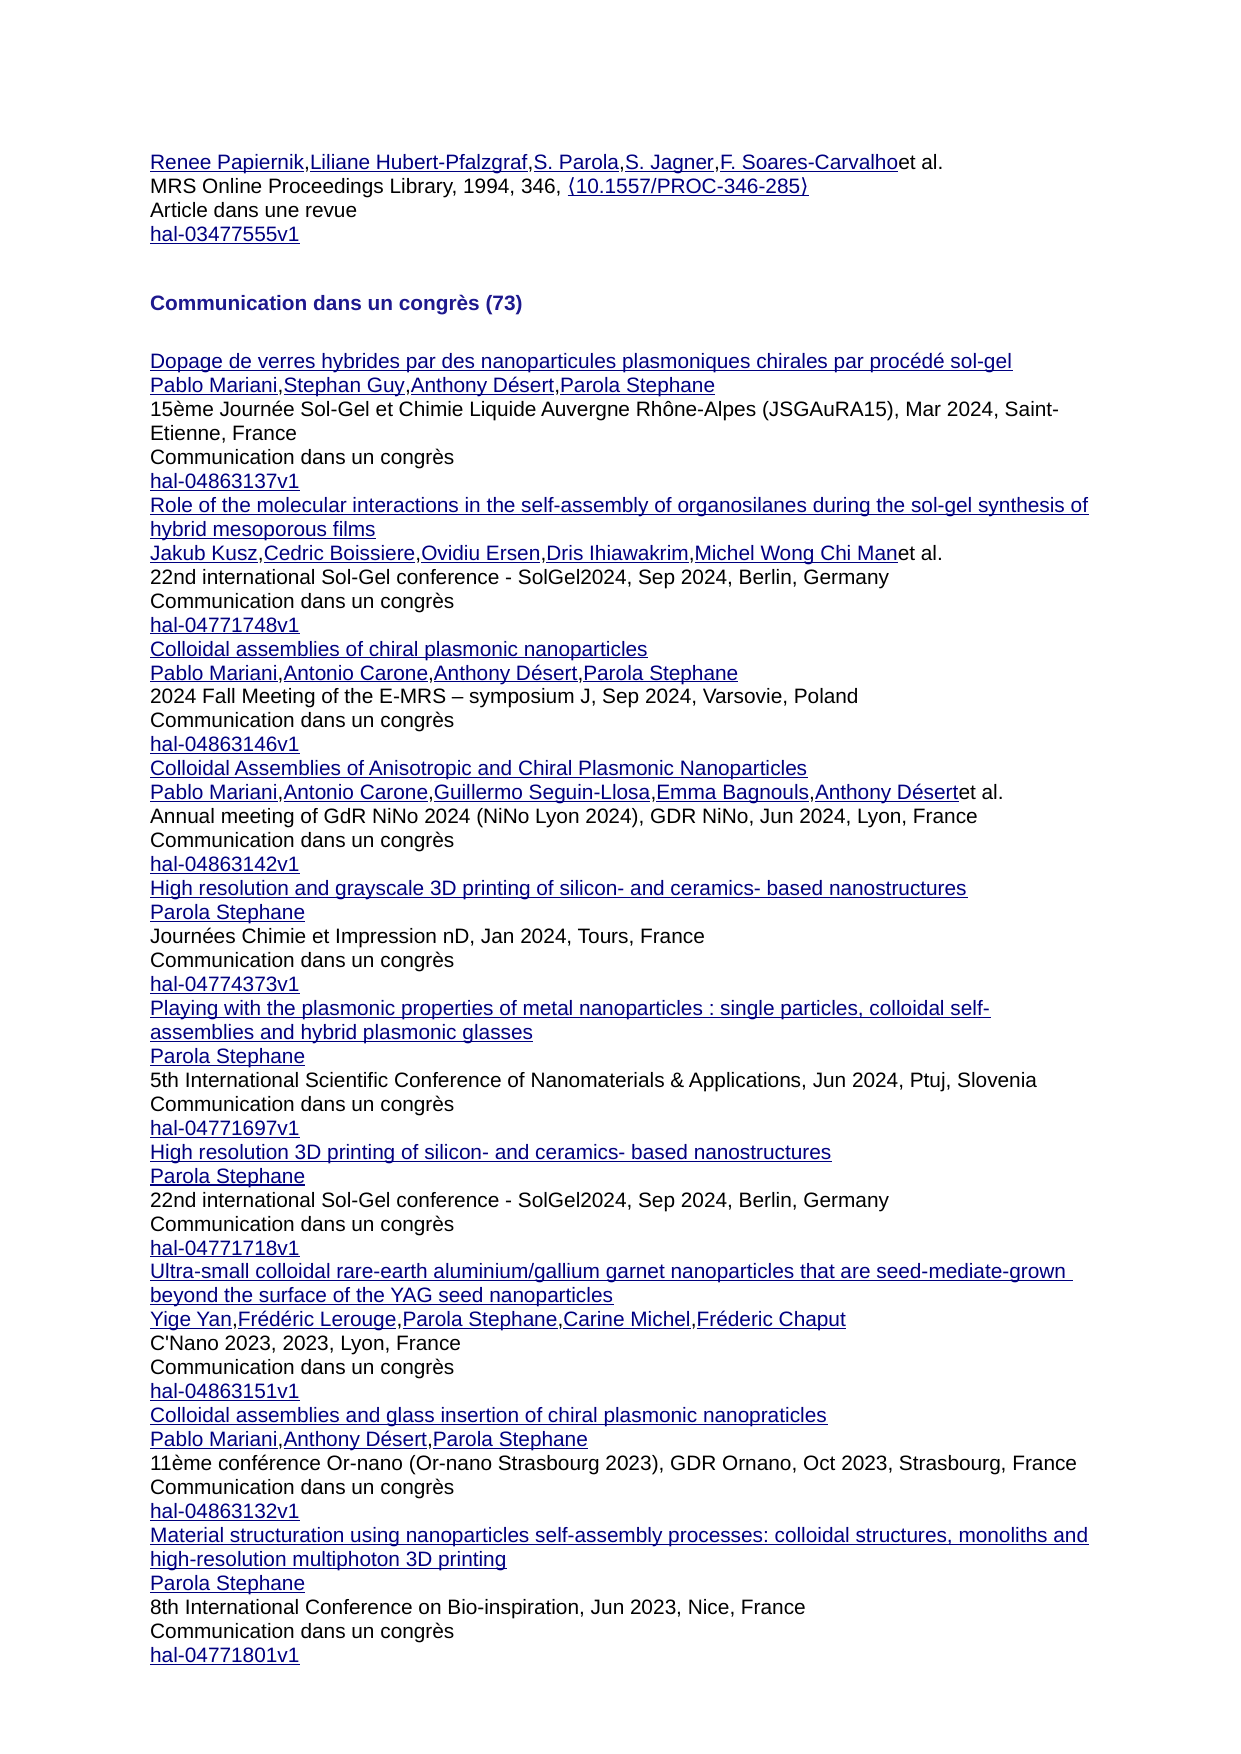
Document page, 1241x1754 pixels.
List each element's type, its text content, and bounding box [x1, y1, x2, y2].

table_cell High resolution and grayscale 3D printing of silicon- and ceramics- based nanostructures Parola Stephane Journées Chimie et Impression nD, Jan 2024, Tours, France Communication dans un congrès hal-04774373v1 [150, 876, 1090, 996]
table_cell Renee Papiernik,Liliane Hubert-Pfalzgraf,S. Parola,S. Jagner,F. Soares-Carvalhoet al. MRS Online Proceedings Library, 1994, 346, ⟨10.1557/PROC-346-285⟩ Article dans une revue hal-03477555v1 [150, 150, 1090, 246]
subtitle Communication dans un congrès (73) [150, 291, 1090, 314]
table_cell Role of the molecular interactions in the self-assembly of organosilanes during the sol-gel synthesis of hybrid mesoporous films Jakub Kusz,Cedric Boissiere,Ovidiu Ersen,Dris Ihiawakrim,Michel Wong Chi Manet al. 22nd international Sol-Gel conference - SolGel2024, Sep 2024, Berlin, Germany Communication dans un congrès hal-04771748v1 [150, 493, 1090, 636]
table_cell Colloidal assemblies of chiral plasmonic nanoparticles Pablo Mariani,Antonio Carone,Anthony Désert,Parola Stephane 2024 Fall Meeting of the E-MRS – symposium J, Sep 2024, Varsovie, Poland Communication dans un congrès hal-04863146v1 [150, 636, 1090, 756]
table_cell High resolution 3D printing of silicon- and ceramics- based nanostructures Parola Stephane 22nd international Sol-Gel conference - SolGel2024, Sep 2024, Berlin, Germany Communication dans un congrès hal-04771718v1 [150, 1140, 1090, 1259]
table_cell Playing with the plasmonic properties of metal nanoparticles : single particles, colloidal self-assemblies and hybrid plasmonic glasses Parola Stephane 5th International Scientific Conference of Nanomaterials & Applications, Jun 2024, Ptuj, Slovenia Communication dans un congrès hal-04771697v1 [150, 996, 1090, 1139]
table_cell Colloidal Assemblies of Anisotropic and Chiral Plasmonic Nanoparticles Pablo Mariani,Antonio Carone,Guillermo Seguin-Llosa,Emma Bagnouls,Anthony Désertet al. Annual meeting of GdR NiNo 2024 (NiNo Lyon 2024), GDR NiNo, Jun 2024, Lyon, France Communication dans un congrès hal-04863142v1 [150, 756, 1090, 876]
table_header Dopage de verres hybrides par des nanoparticules plasmoniques chirales par procédé sol-gel Pablo Mariani,Stephan Guy,Anthony Désert,Parola Stephane 15ème Journée Sol-Gel et Chimie Liquide Auvergne Rhône-Alpes (JSGAuRA15), Mar 2024, Saint- Etienne, France Communication dans un congrès hal-04863137v1 [150, 349, 1090, 493]
table_cell Material structuration using nanoparticles self-assembly processes: colloidal structures, monoliths and high-resolution multiphoton 3D printing Parola Stephane 8th International Conference on Bio-inspiration, Jun 2023, Nice, France Communication dans un congrès hal-04771801v1 [150, 1523, 1090, 1667]
table_cell Colloidal assemblies and glass insertion of chiral plasmonic nanopraticles Pablo Mariani,Anthony Désert,Parola Stephane 11ème conférence Or-nano (Or-nano Strasbourg 2023), GDR Ornano, Oct 2023, Strasbourg, France Communication dans un congrès hal-04863132v1 [150, 1403, 1090, 1523]
table_cell Ultra-small colloidal rare-earth aluminium/gallium garnet nanoparticles that are seed-mediate-grown beyond the surface of the YAG seed nanoparticles Yige Yan,Frédéric Lerouge,Parola Stephane,Carine Michel,Fréderic Chaput C'Nano 2023, 2023, Lyon, France Communication dans un congrès hal-04863151v1 [150, 1259, 1090, 1403]
